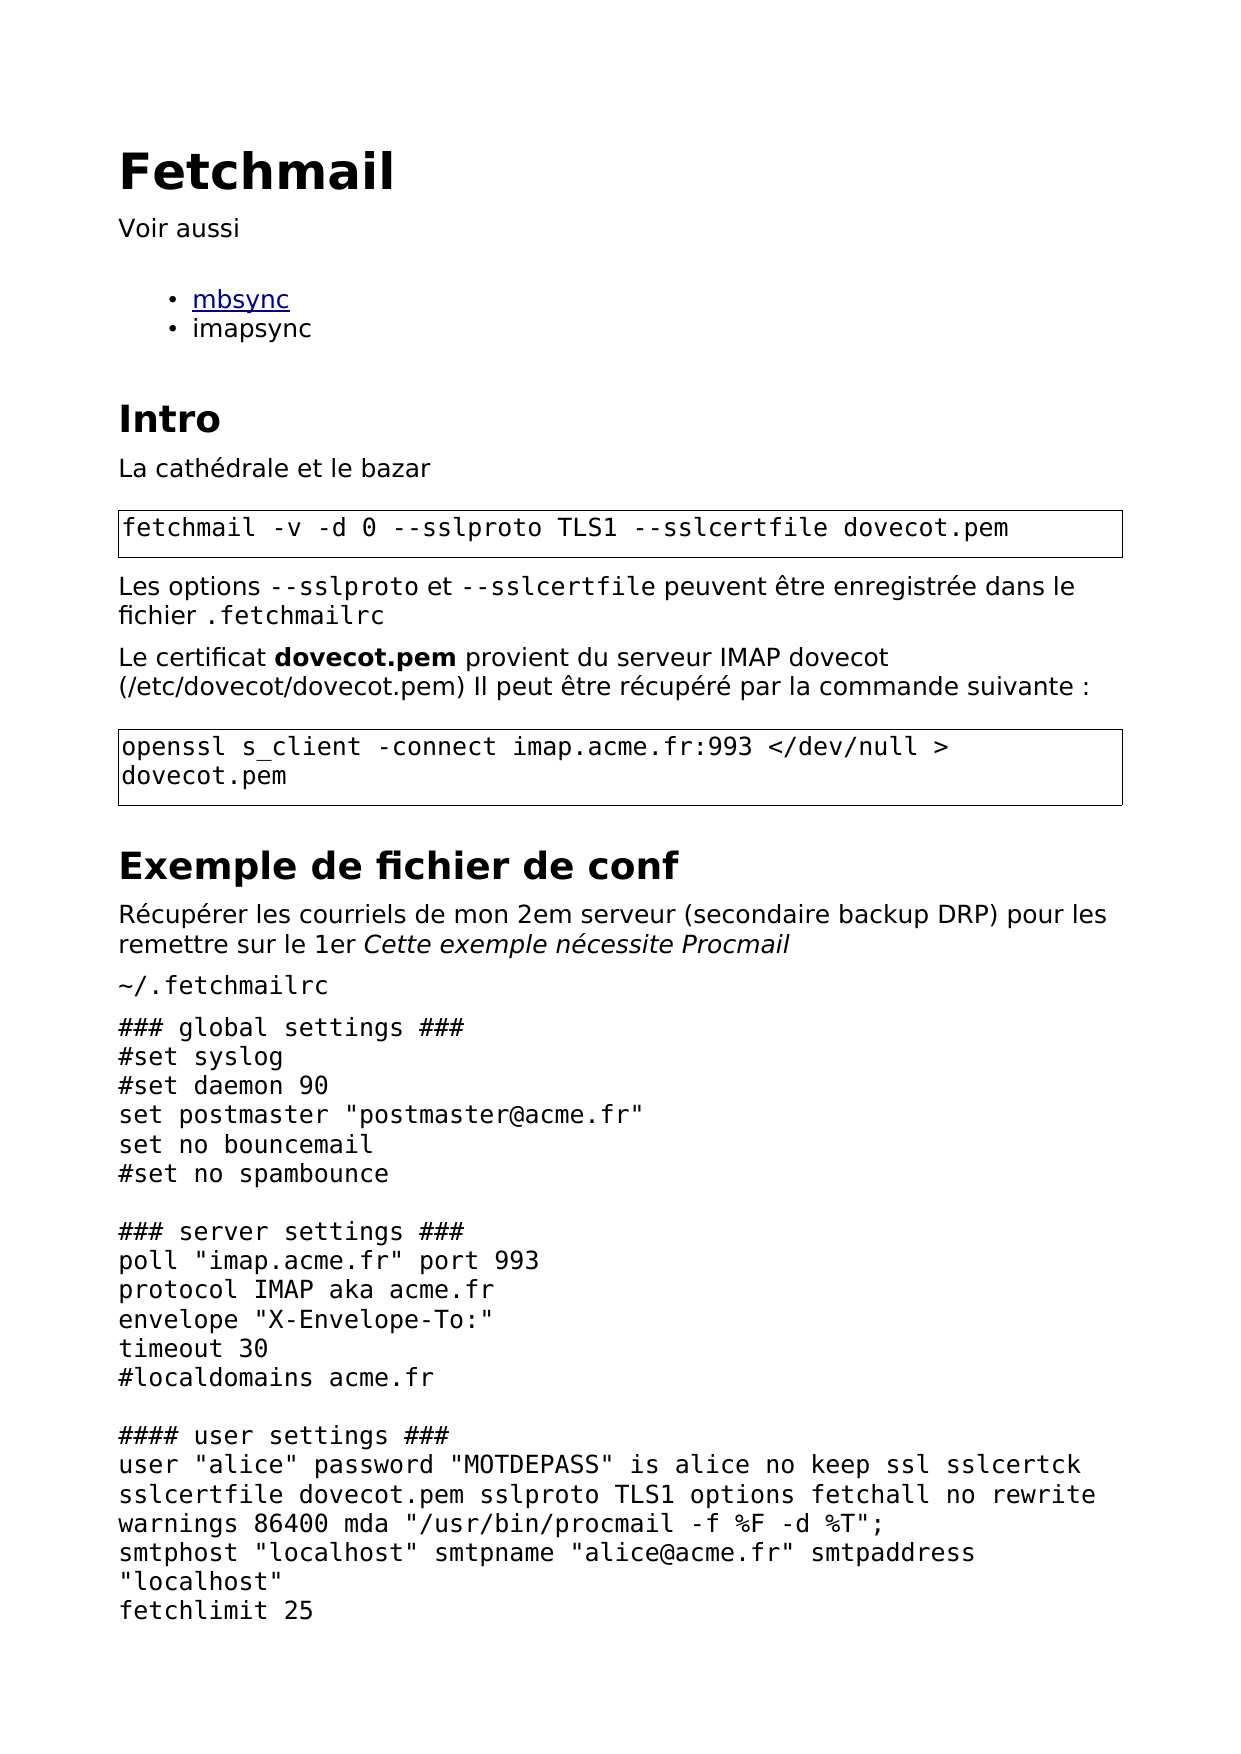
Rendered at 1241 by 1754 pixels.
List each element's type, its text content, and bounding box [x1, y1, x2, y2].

table_header fetchmail -v -d 0 --sslproto TLS1 --sslcertfile dovecot.pem [119, 511, 1122, 557]
text ### global settings ### #set syslog #set daemon 90 set postmaster "postmaster@acme.fr" set no bouncemail #set no spambounce ### server settings ### poll "imap.acme.fr" port 993 protocol IMAP aka acme.fr envelope "X-Envelope-To:" timeout 30 #localdomains acme.fr #### user settings ### user "alice" password "MOTDEPASS" is alice no keep ssl sslcertck sslcertfile dovecot.pem sslproto TLS1 options fetchall no rewrite warnings 86400 mda "/usr/bin/procmail -f %F -d %T"; smtphost "localhost" smtpname "alice@acme.fr" smtpaddress "localhost" fetchlimit 25 [118, 1013, 1122, 1626]
text La cathédrale et le bazar [118, 454, 1122, 483]
table_header openssl s_client -connect imap.acme.fr:993 </dev/null > dovecot.pem [119, 730, 1122, 805]
list imapsync [177, 314, 1122, 343]
subtitle Exemple de fichier de conf [118, 844, 1122, 888]
text Voir aussi [118, 214, 1122, 243]
text Récupérer les courriels de mon 2em serveur (secondaire backup DRP) pour les remettre sur le 1er Cette exemple nécessite Procmail [118, 901, 1122, 959]
text ~/.fetchmailrc [118, 972, 1122, 1001]
subtitle Intro [118, 398, 1122, 441]
text Le certificat dovecot.pem provient du serveur IMAP dovecot (/etc/dovecot/dovecot.pem) Il peut être récupéré par la commande suivante : [118, 643, 1122, 701]
text Les options --sslproto et --sslcertfile peuvent être enregistrée dans le fichier .fetchmailrc [118, 572, 1122, 631]
list mbsync [177, 285, 1122, 314]
subtitle Fetchmail [118, 143, 1122, 201]
